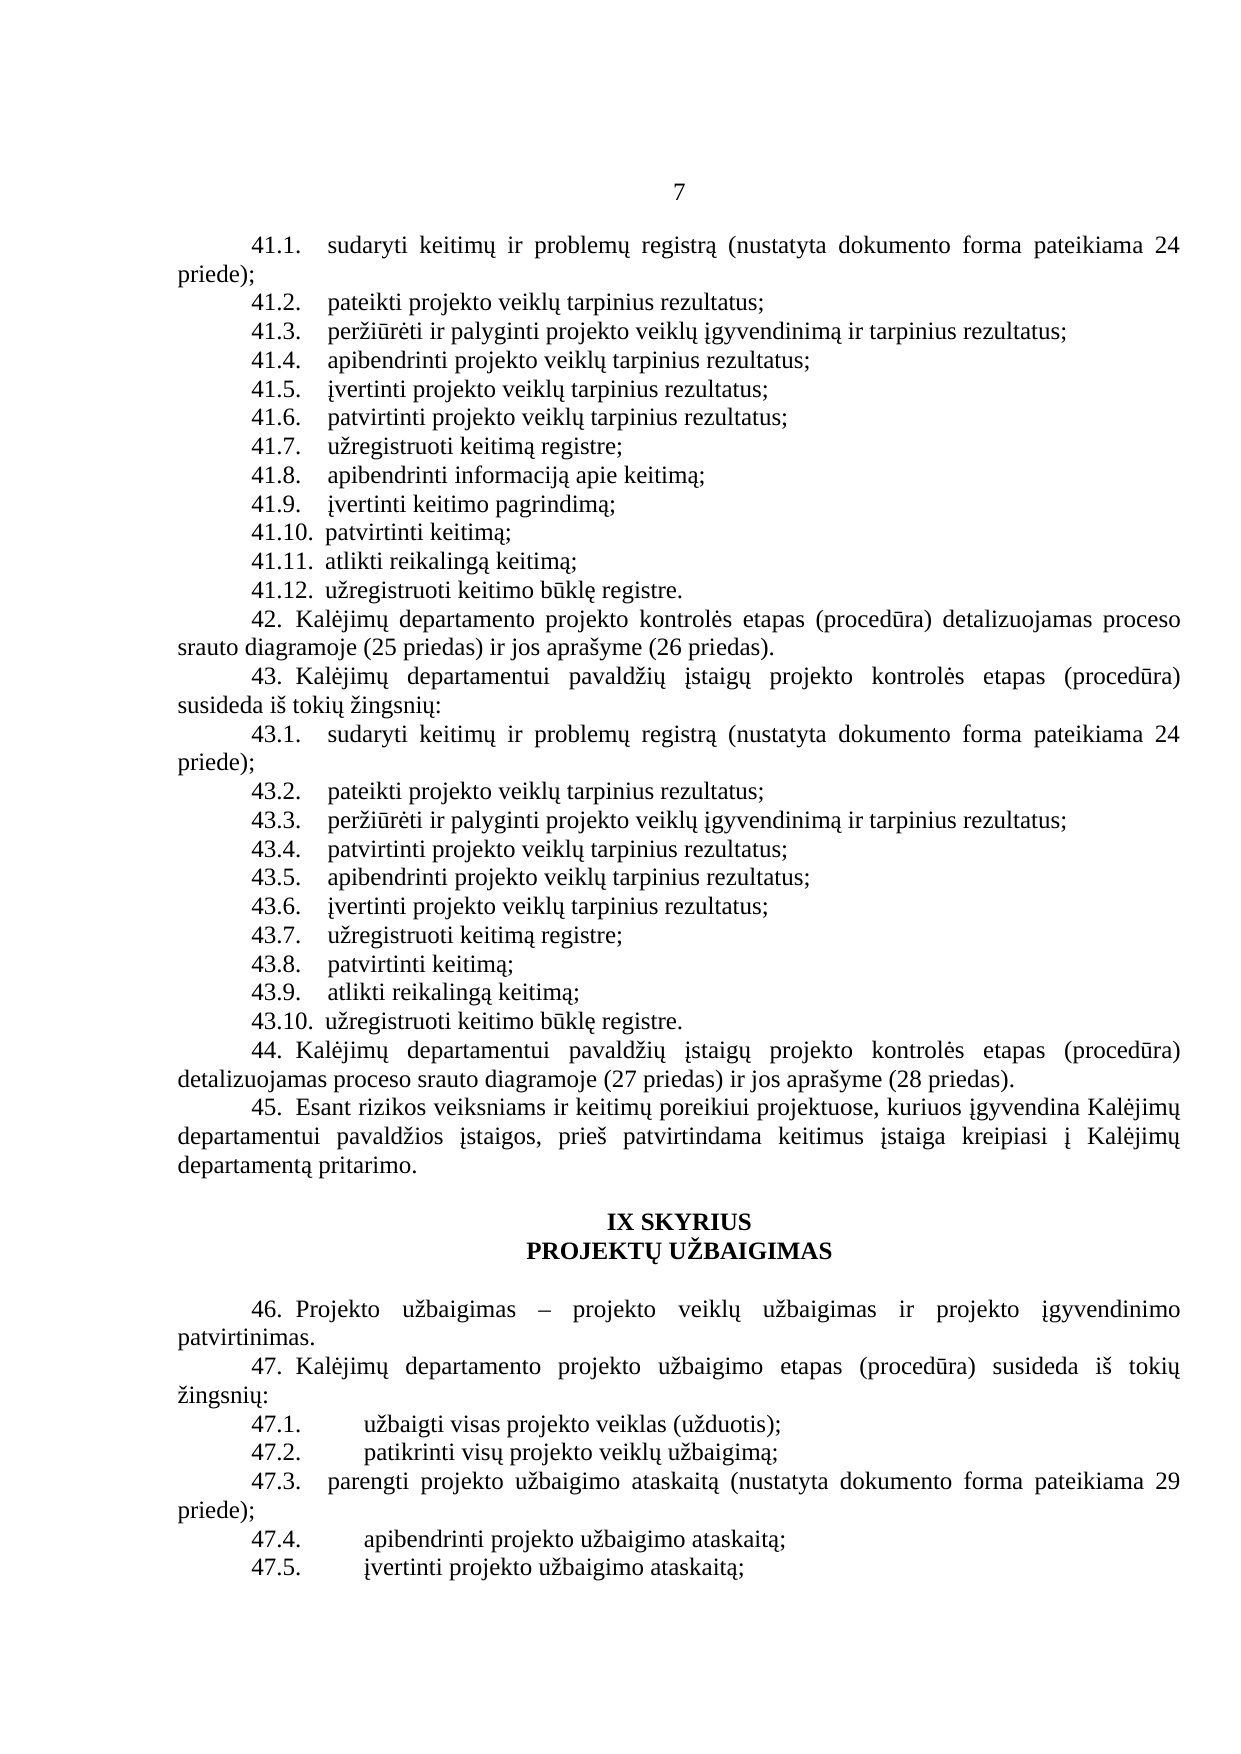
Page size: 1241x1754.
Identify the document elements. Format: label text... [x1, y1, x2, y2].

text 47.5. įvertinti projekto užbaigimo ataskaitą; [251, 1552, 1181, 1581]
text 43.3. peržiūrėti ir palyginti projekto veiklų įgyvendinimą ir tarpinius rezultatus; [177, 805, 1181, 834]
text 41.11. atlikti reikalingą keitimą; [177, 546, 1181, 575]
text 42. Kalėjimų departamento projekto kontrolės etapas (procedūra) detalizuojamas proceso srauto diagramoje (25 priedas) ir jos aprašyme (26 priedas). [177, 604, 1181, 661]
text 47.3. parengti projekto užbaigimo ataskaitą (nustatyta dokumento forma pateikiama 29 priede); [177, 1466, 1181, 1524]
text 41.4. apibendrinti projekto veiklų tarpinius rezultatus; [177, 345, 1181, 374]
text 41.12. užregistruoti keitimo būklę registre. [177, 575, 1181, 604]
text 43.2. pateikti projekto veiklų tarpinius rezultatus; [177, 776, 1181, 805]
text 41.8. apibendrinti informaciją apie keitimą; [177, 460, 1181, 489]
text 43.6. įvertinti projekto veiklų tarpinius rezultatus; [177, 891, 1181, 920]
text 43.5. apibendrinti projekto veiklų tarpinius rezultatus; [177, 862, 1181, 891]
text 43.4. patvirtinti projekto veiklų tarpinius rezultatus; [177, 834, 1181, 862]
text 41.9. įvertinti keitimo pagrindimą; [177, 489, 1181, 517]
text 41.1. sudaryti keitimų ir problemų registrą (nustatyta dokumento forma pateikiama 24 priede); [177, 230, 1181, 287]
text 41.10. patvirtinti keitimą; [177, 517, 1181, 546]
text 43.8. patvirtinti keitimą; [177, 949, 1181, 977]
text 43.9. atlikti reikalingą keitimą; [177, 977, 1181, 1006]
text 47.4. apibendrinti projekto užbaigimo ataskaitą; [251, 1524, 1181, 1552]
text 41.5. įvertinti projekto veiklų tarpinius rezultatus; [177, 374, 1181, 402]
text 43. Kalėjimų departamentui pavaldžių įstaigų projekto kontrolės etapas (procedūra) susideda iš tokių žingsnių: [177, 661, 1181, 719]
text 46. Projekto užbaigimas – projekto veiklų užbaigimas ir projekto įgyvendinimo patvirtinimas. [177, 1294, 1181, 1351]
text 47.1. užbaigti visas projekto veiklas (užduotis); [251, 1409, 1181, 1437]
text 43.10. užregistruoti keitimo būklę registre. [177, 1006, 1181, 1035]
text 43.7. užregistruoti keitimą registre; [177, 920, 1181, 949]
text 45. Esant rizikos veiksniams ir keitimų poreikiui projektuose, kuriuos įgyvendina Kalėjimų departamentui pavaldžios įstaigos, prieš patvirtindama keitimus įstaiga kreipiasi į Kalėjimų departamentą pritarimo. [177, 1092, 1181, 1179]
text 41.2. pateikti projekto veiklų tarpinius rezultatus; [177, 287, 1181, 316]
text 41.6. patvirtinti projekto veiklų tarpinius rezultatus; [177, 402, 1181, 431]
text 41.3. peržiūrėti ir palyginti projekto veiklų įgyvendinimą ir tarpinius rezultatus; [177, 316, 1181, 345]
text IX SKYRIUS [177, 1207, 1181, 1236]
text 47.2. patikrinti visų projekto veiklų užbaigimą; [251, 1437, 1181, 1466]
text 47. Kalėjimų departamento projekto užbaigimo etapas (procedūra) susideda iš tokių žingsnių: [177, 1351, 1181, 1409]
text 41.7. užregistruoti keitimą registre; [177, 431, 1181, 460]
text 43.1. sudaryti keitimų ir problemų registrą (nustatyta dokumento forma pateikiama 24 priede); [177, 719, 1181, 776]
text 44. Kalėjimų departamentui pavaldžių įstaigų projekto kontrolės etapas (procedūra) detalizuojamas proceso srauto diagramoje (27 priedas) ir jos aprašyme (28 priedas). [177, 1035, 1181, 1092]
text PROJEKTŲ UŽBAIGIMAS [177, 1236, 1181, 1265]
